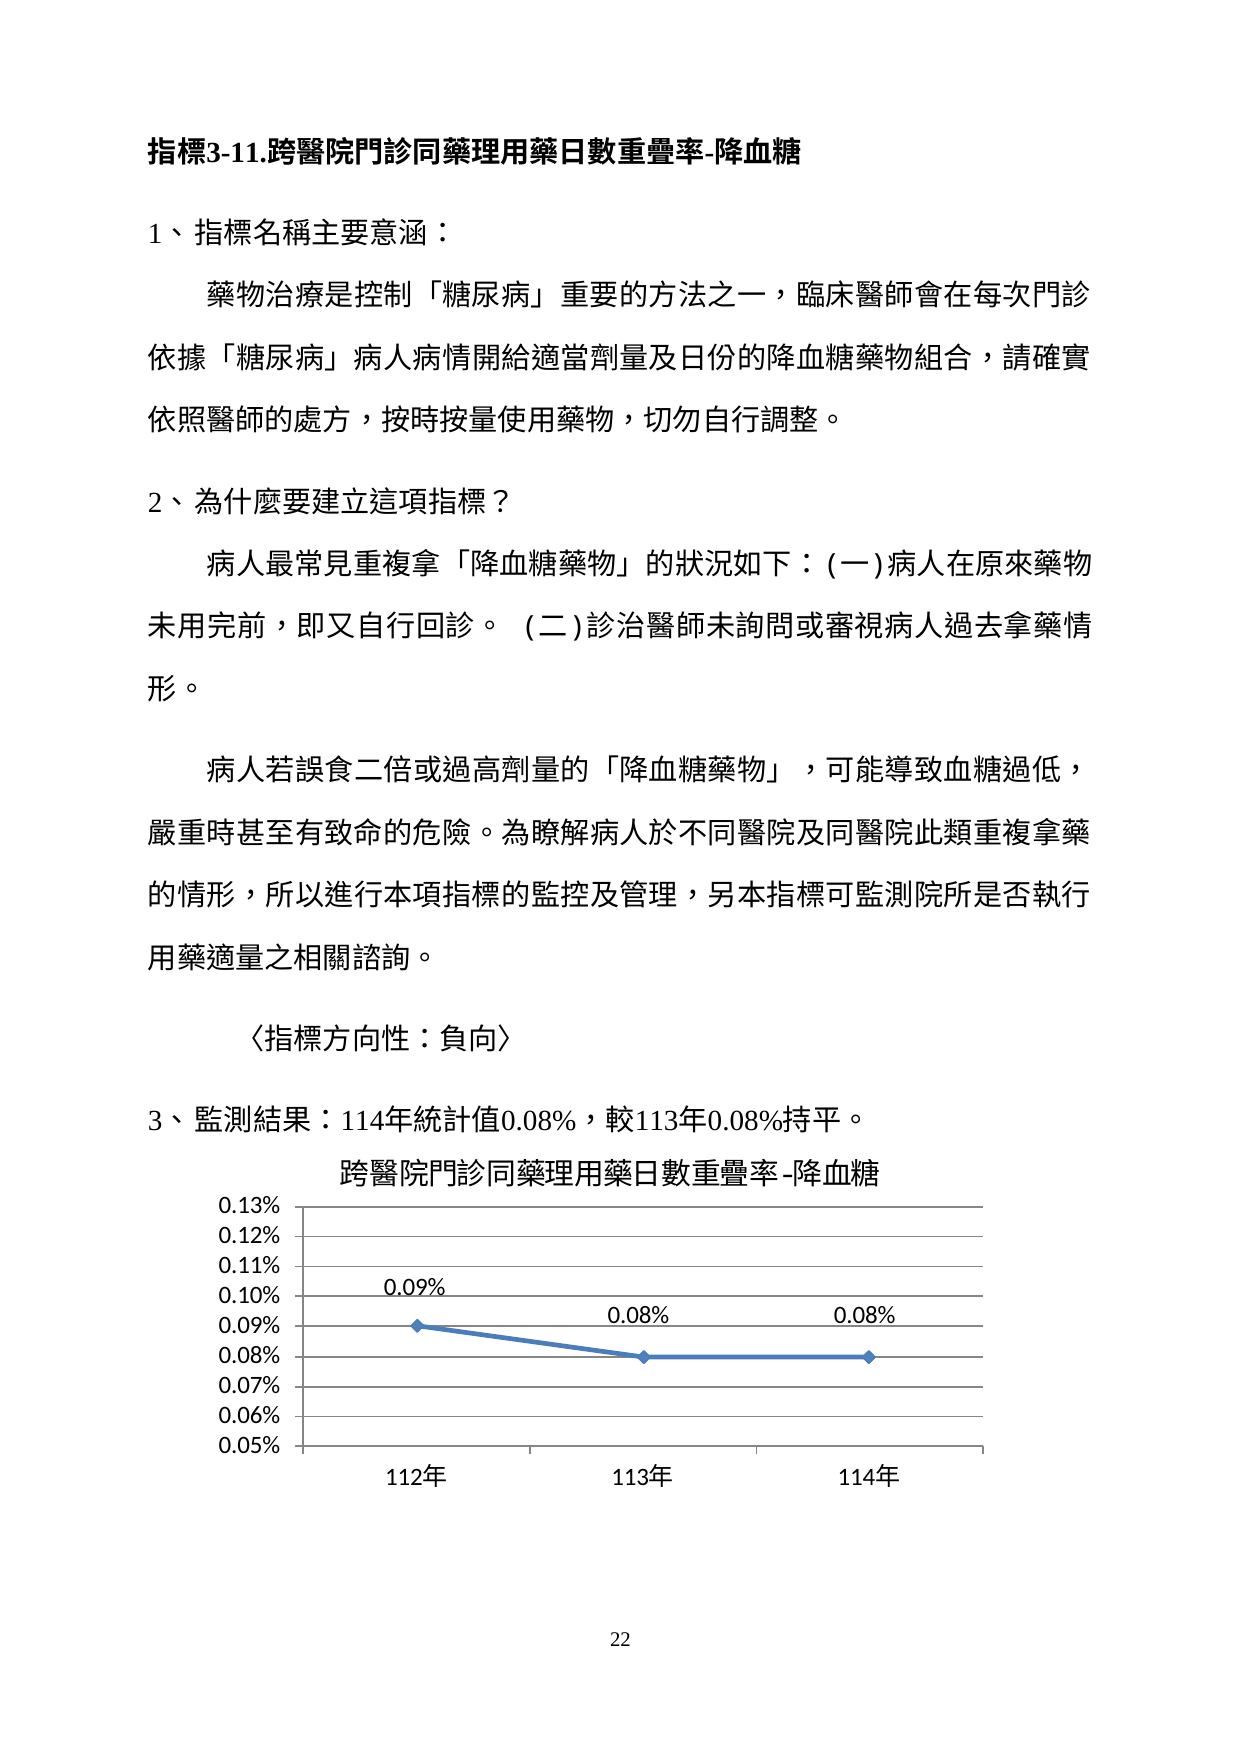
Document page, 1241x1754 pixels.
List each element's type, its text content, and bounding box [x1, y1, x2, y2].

list 為什麼要建立這項指標？ [148, 458, 1086, 520]
text 病人若誤食二倍或過高劑量的「降血糖藥物」，可能導致血糖過低，嚴重時甚至有致命的危險。為瞭解病人於不同醫院及同醫院此類重複拿藥的情形，所以進行本項指標的監控及管理，另本指標可監測院所是否執行用藥適量之相關諮詢。 [148, 726, 1092, 976]
text 〈指標方向性：負向〉 [148, 995, 1092, 1058]
list 監測結果：114年統計值0.08%，較113年0.08%持平。 [148, 1076, 1086, 1139]
list 指標名稱主要意涵： [148, 189, 1086, 251]
text 藥物治療是控制「糖尿病」重要的方法之一，臨床醫師會在每次門診依據「糖尿病」病人病情開給適當劑量及日份的降血糖藥物組合，請確實依照醫師的處方，按時按量使用藥物，切勿自行調整。 [148, 251, 1092, 439]
subtitle 指標3-11.跨醫院門診同藥理用藥日數重疊率-降血糖 [148, 108, 1086, 170]
text 病人最常見重複拿「降血糖藥物」的狀況如下：(一)病人在原來藥物未用完前，即又自行回診。 (二)診治醫師未詢問或審視病人過去拿藥情形。 [148, 520, 1092, 708]
